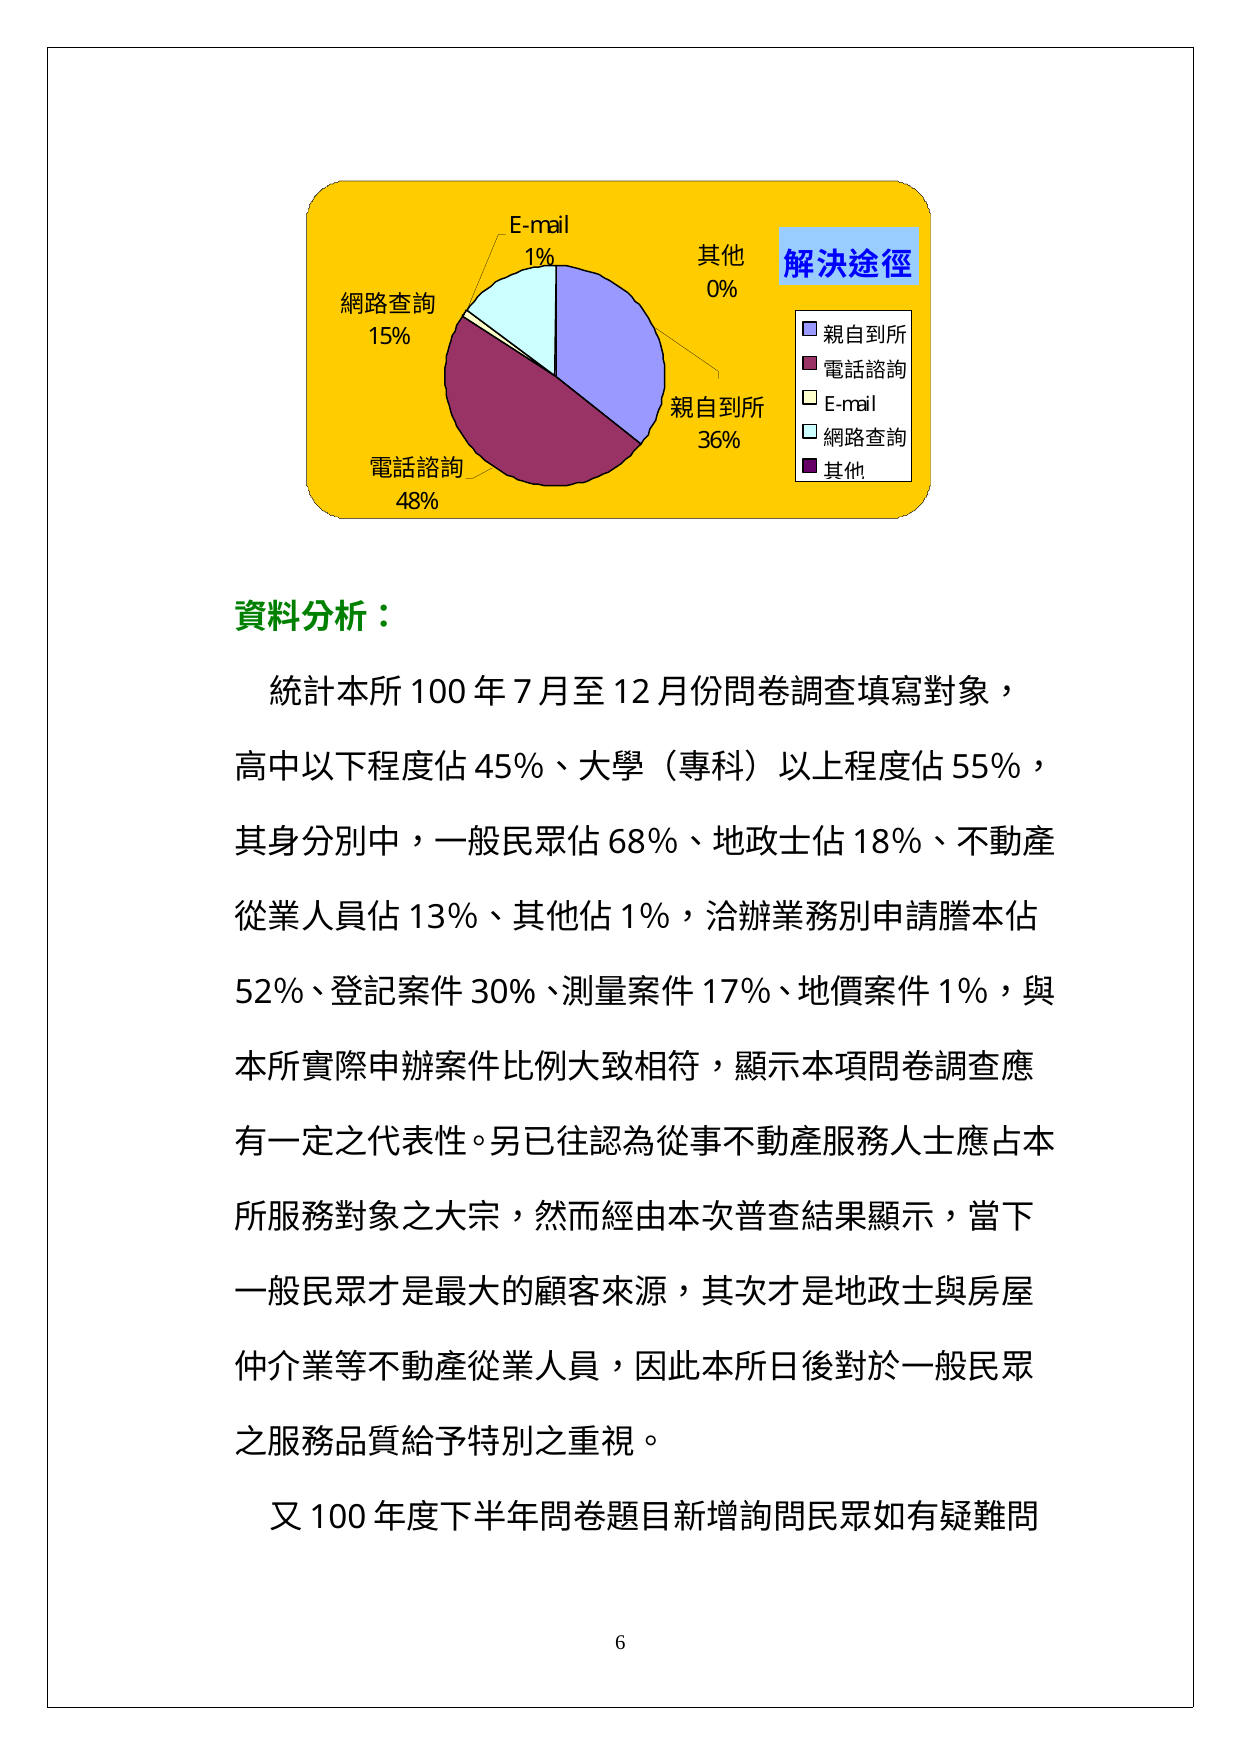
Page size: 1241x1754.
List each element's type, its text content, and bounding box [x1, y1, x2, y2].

text 資料分析： [234, 577, 1056, 652]
text 統計本所100年7月至12月份問卷調查填寫對象，高中以下程度佔45％、大學（專科）以上程度佔55％，其身分別中，一般民眾佔68％、地政士佔18％、不動產從業人員佔13％、其他佔1％，洽辦業務別申請謄本佔52％、登記案件30%、測量案件17％、地價案件1％，與本所實際申辦案件比例大致相符，顯示本項問卷調查應有一定之代表性。另已往認為從事不動產服務人士應占本所服務對象之大宗，然而經由本次普查結果顯示，當下一般民眾才是最大的顧客來源，其次才是地政士與房屋仲介業等不動產從業人員，因此本所日後對於一般民眾之服務品質給予特別之重視。 [234, 652, 1056, 1477]
text 又100年度下半年問卷題目新增詢問民眾如有疑難問 [234, 1477, 1056, 1552]
